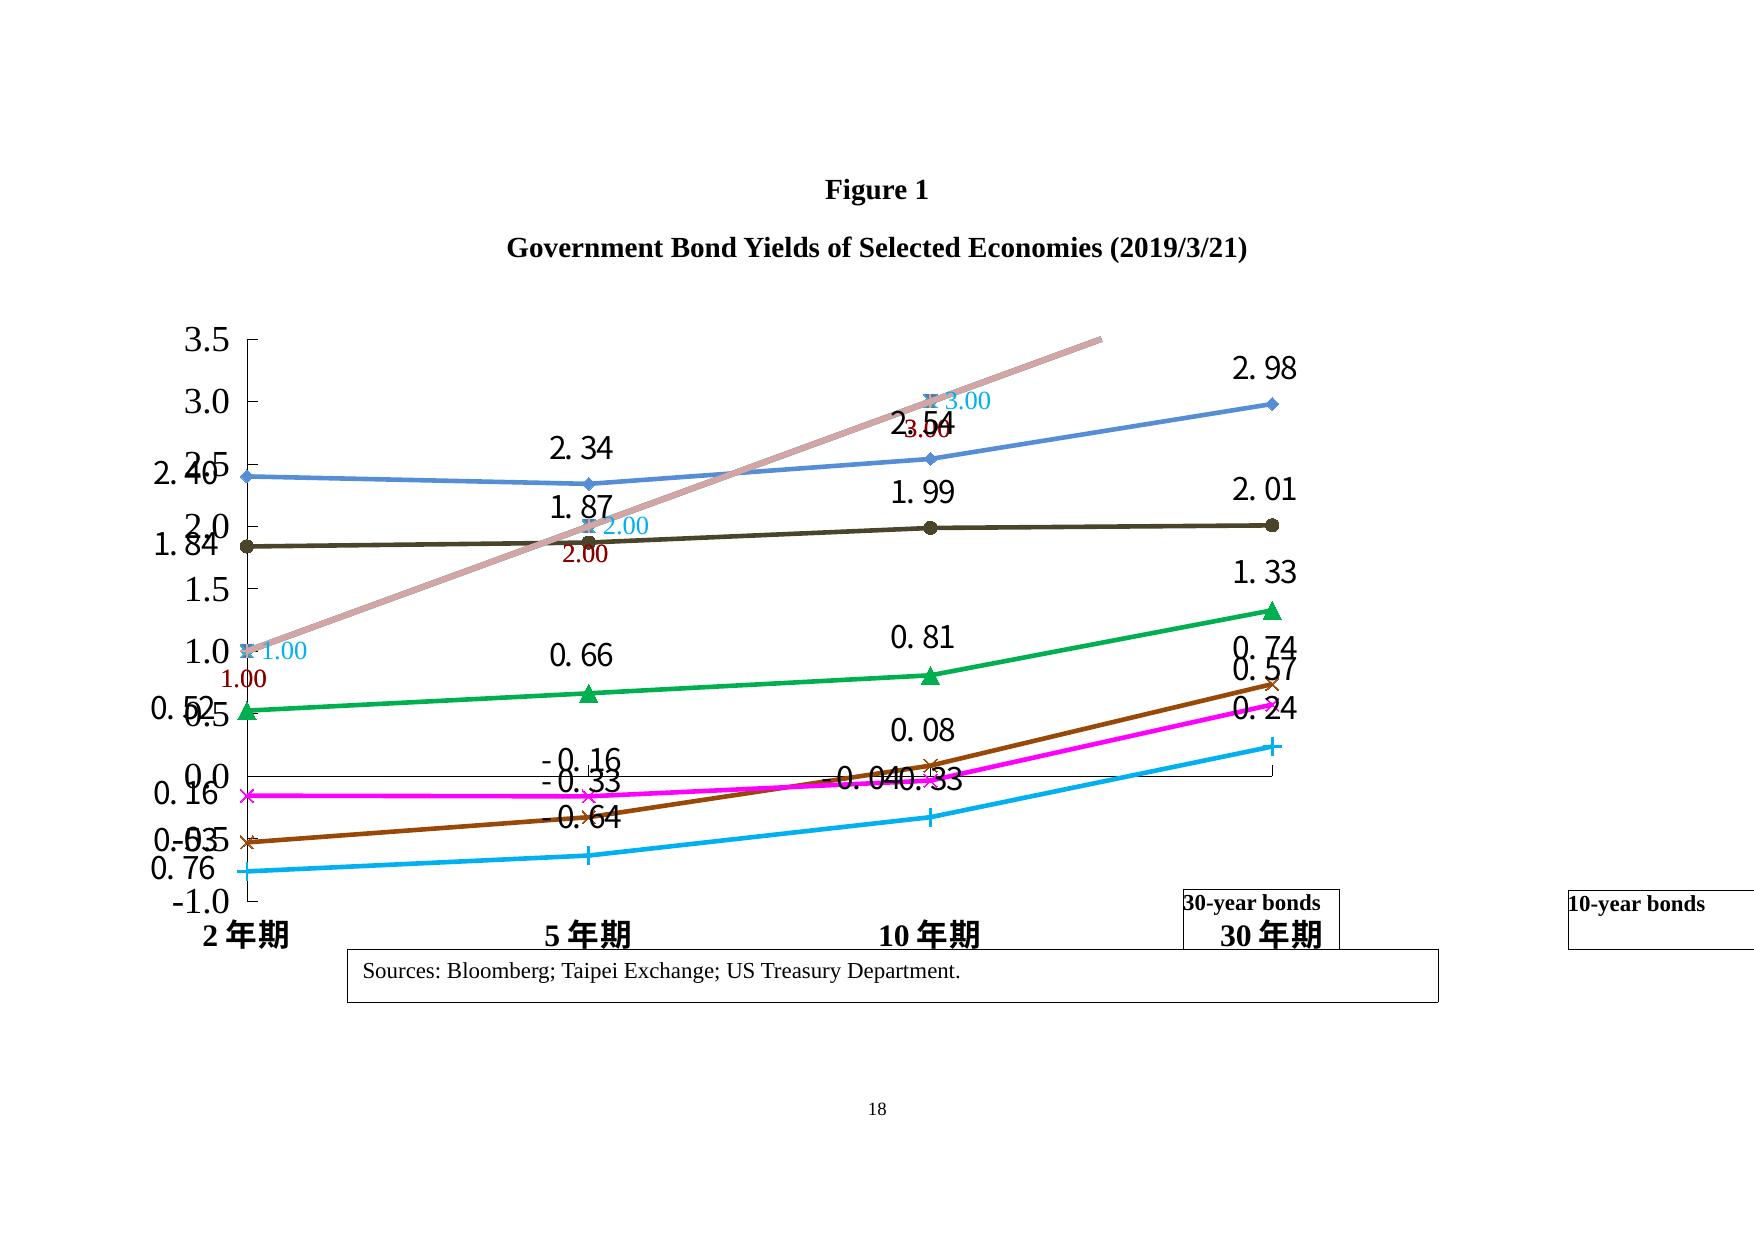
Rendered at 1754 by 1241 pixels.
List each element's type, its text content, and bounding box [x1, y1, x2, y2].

text 10-year bonds [1569, 891, 1754, 916]
text 30-year bonds [1184, 890, 1339, 916]
text Figure 1 [148, 166, 1606, 208]
text Sources: Bloomberg; Taipei Exchange; US Treasury Department. [362, 957, 1423, 983]
text Government Bond Yields of Selected Economies (2019/3/21) [148, 227, 1606, 265]
